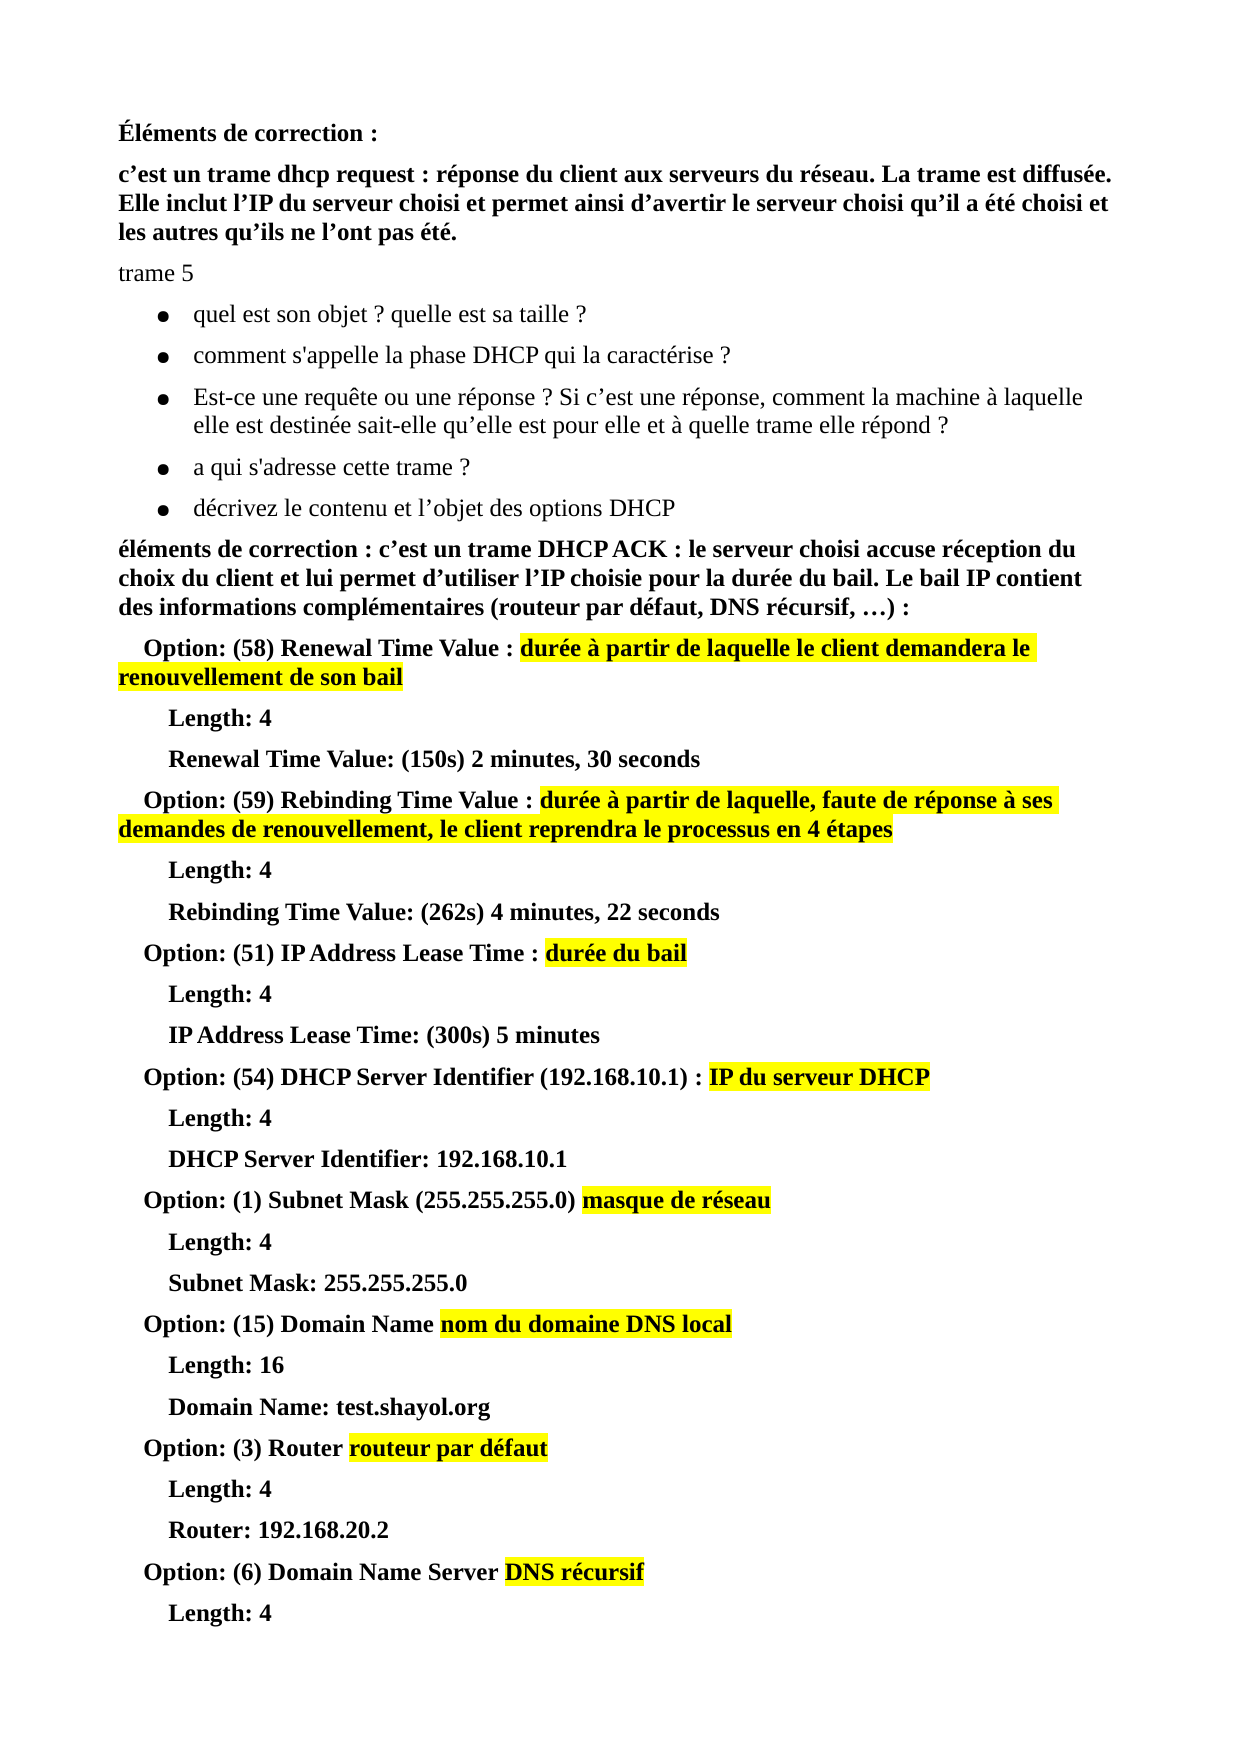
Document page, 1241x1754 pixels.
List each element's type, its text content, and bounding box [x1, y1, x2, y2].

text Length: 4 [118, 1474, 1122, 1503]
list comment s'appelle la phase DHCP qui la caractérise ? [156, 341, 1122, 369]
text IP Address Lease Time: (300s) 5 minutes [118, 1021, 1122, 1049]
text Domain Name: test.shayol.org [118, 1392, 1122, 1421]
text Length: 4 [118, 703, 1122, 732]
text Option: (54) DHCP Server Identifier (192.168.10.1) : IP du serveur DHCP [118, 1062, 1122, 1091]
text Option: (58) Renewal Time Value : durée à partir de laquelle le client demandera le renouvellement de son bail [118, 633, 1122, 691]
text Option: (15) Domain Name nom du domaine DNS local [118, 1309, 1122, 1338]
text Subnet Mask: 255.255.255.0 [118, 1268, 1122, 1297]
text DHCP Server Identifier: 192.168.10.1 [118, 1144, 1122, 1173]
text Option: (59) Rebinding Time Value : durée à partir de laquelle, faute de réponse à ses demandes de renouvellement, le client reprendra le processus en 4 étapes [118, 786, 1122, 843]
text Éléments de correction : [118, 118, 1122, 147]
list décrivez le contenu et l’objet des options DHCP [156, 493, 1122, 522]
text Renewal Time Value: (150s) 2 minutes, 30 seconds [118, 744, 1122, 773]
text Length: 4 [118, 1598, 1122, 1627]
list a qui s'adresse cette trame ? [156, 452, 1122, 481]
text Option: (51) IP Address Lease Time : durée du bail [118, 938, 1122, 967]
list quel est son objet ? quelle est sa taille ? [156, 299, 1122, 328]
text Router: 192.168.20.2 [118, 1516, 1122, 1544]
text c’est un trame dhcp request : réponse du client aux serveurs du réseau. La trame est diffusée. Elle inclut l’IP du serveur choisi et permet ainsi d’avertir le serveur choisi qu’il a été choisi et les autres qu’ils ne l’ont pas été. [118, 159, 1122, 246]
text éléments de correction : c’est un trame DHCP ACK : le serveur choisi accuse réception du choix du client et lui permet d’utiliser l’IP choisie pour la durée du bail. Le bail IP contient des informations complémentaires (routeur par défaut, DNS récursif, …) : [118, 534, 1122, 621]
text trame 5 [118, 258, 1122, 287]
text Length: 4 [118, 856, 1122, 884]
text Length: 16 [118, 1351, 1122, 1379]
text Option: (3) Router routeur par défaut [118, 1433, 1122, 1462]
text Option: (1) Subnet Mask (255.255.255.0) masque de réseau [118, 1186, 1122, 1214]
text Rebinding Time Value: (262s) 4 minutes, 22 seconds [118, 897, 1122, 926]
text Option: (6) Domain Name Server DNS récursif [118, 1557, 1122, 1586]
list Est-ce une requête ou une réponse ? Si c’est une réponse, comment la machine à laquelle elle est destinée sait-elle qu’elle est pour elle et à quelle trame elle répond ? [156, 382, 1122, 439]
text Length: 4 [118, 1227, 1122, 1256]
text Length: 4 [118, 979, 1122, 1008]
text Length: 4 [118, 1103, 1122, 1132]
